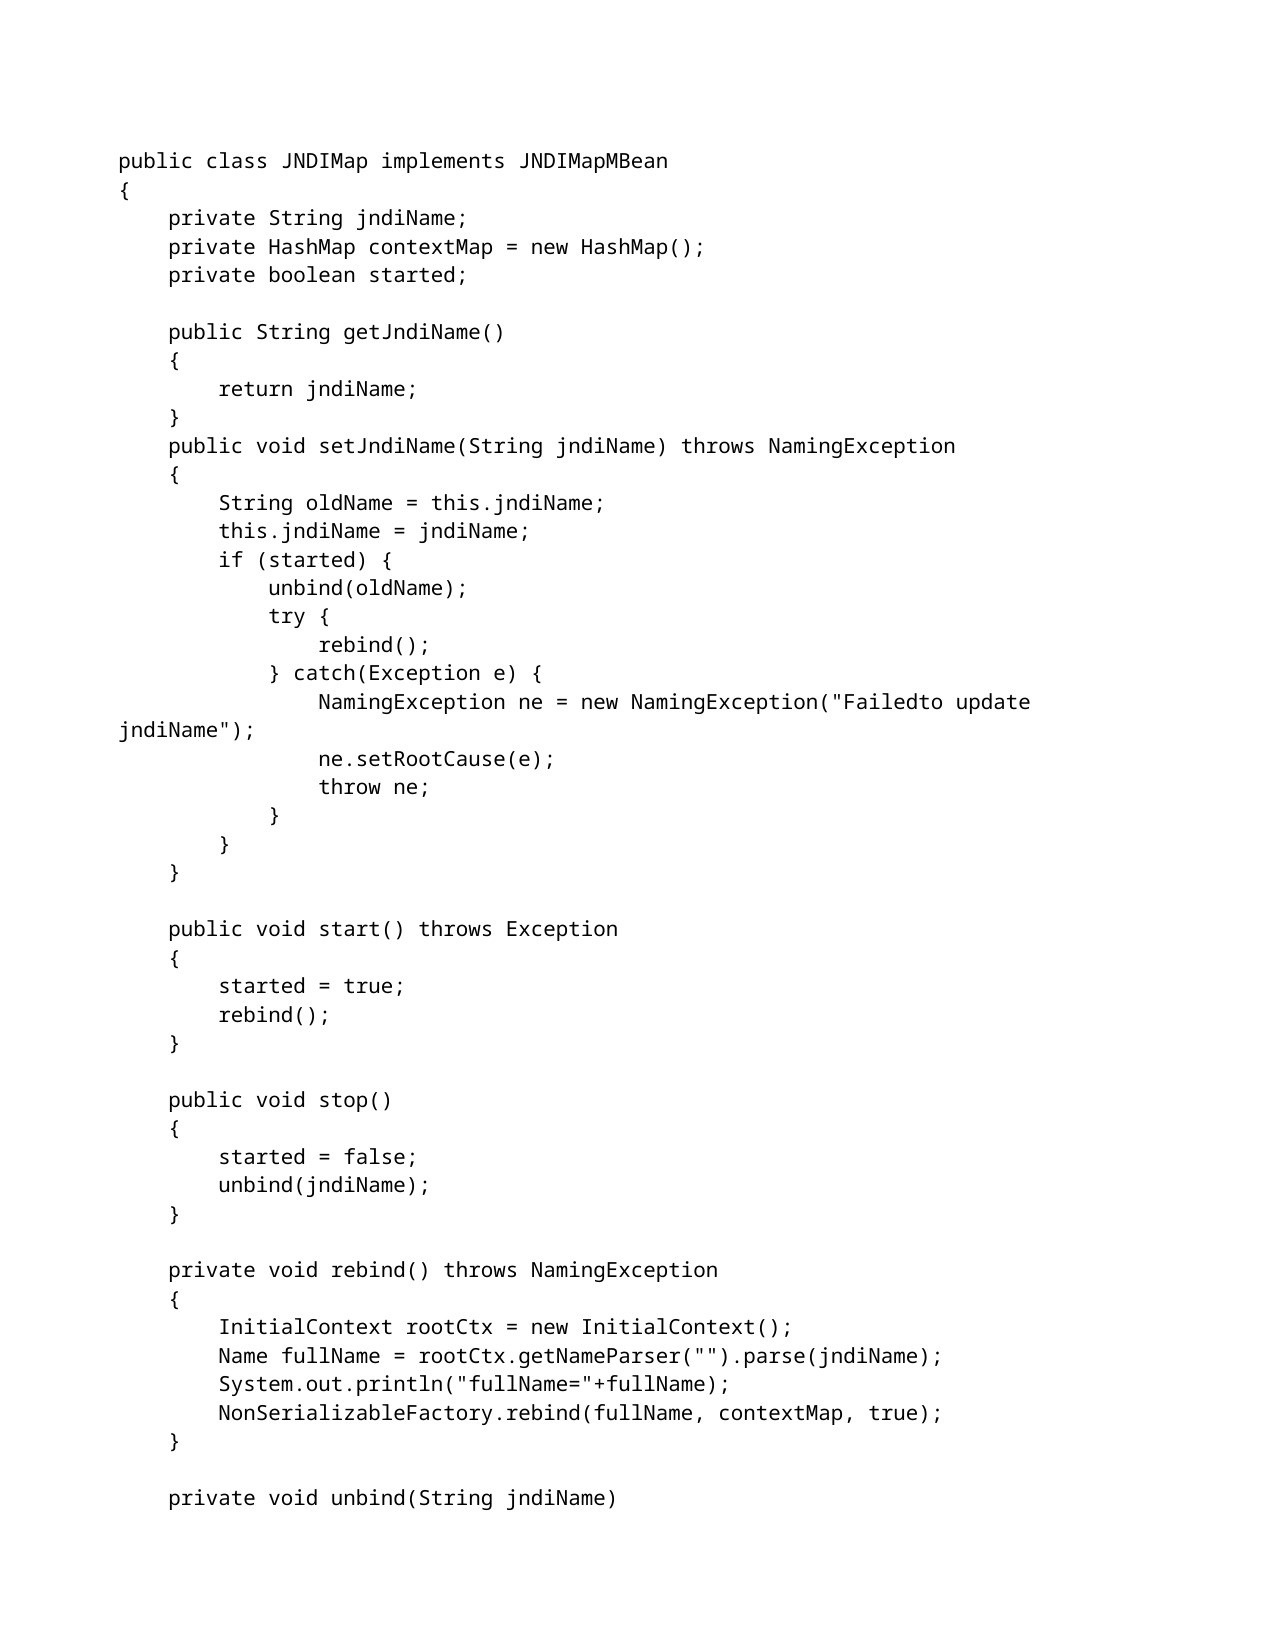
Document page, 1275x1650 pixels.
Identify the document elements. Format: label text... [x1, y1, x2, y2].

text Name fullName = rootCtx.getNameParser("").parse(jndiName); [118, 1341, 1157, 1369]
text } [118, 829, 1157, 857]
text } [118, 801, 1157, 829]
text } [118, 1199, 1157, 1227]
text } [118, 402, 1157, 431]
text public String getJndiName() [118, 317, 1157, 346]
text { [118, 459, 1157, 488]
text private void unbind(String jndiName) [118, 1483, 1157, 1512]
text unbind(jndiName); [118, 1170, 1157, 1199]
text } [118, 857, 1157, 886]
text } [118, 1028, 1157, 1057]
text private void rebind() throws NamingException [118, 1256, 1157, 1284]
text private String jndiName; [118, 203, 1157, 232]
text try { [118, 602, 1157, 630]
text throw ne; [118, 772, 1157, 801]
text private HashMap contextMap = new HashMap(); [118, 232, 1157, 260]
text private boolean started; [118, 260, 1157, 289]
text { [118, 175, 1157, 203]
text this.jndiName = jndiName; [118, 516, 1157, 545]
text System.out.println("fullName="+fullName); [118, 1369, 1157, 1398]
text { [118, 943, 1157, 971]
text NonSerializableFactory.rebind(fullName, contextMap, true); [118, 1398, 1157, 1426]
text rebind(); [118, 1000, 1157, 1028]
text { [118, 1113, 1157, 1142]
text public void setJndiName(String jndiName) throws NamingException [118, 431, 1157, 459]
text NamingException ne = new NamingException("Failedto update jndiName"); [118, 687, 1157, 744]
text String oldName = this.jndiName; [118, 488, 1157, 516]
text public class JNDIMap implements JNDIMapMBean [118, 147, 1157, 175]
text started = false; [118, 1142, 1157, 1170]
text public void start() throws Exception [118, 914, 1157, 943]
text } catch(Exception e) { [118, 658, 1157, 687]
text started = true; [118, 971, 1157, 1000]
text InitialContext rootCtx = new InitialContext(); [118, 1312, 1157, 1341]
text ne.setRootCause(e); [118, 744, 1157, 772]
text { [118, 1284, 1157, 1312]
text rebind(); [118, 630, 1157, 658]
text } [118, 1426, 1157, 1455]
text if (started) { [118, 545, 1157, 573]
text unbind(oldName); [118, 573, 1157, 602]
text public void stop() [118, 1085, 1157, 1113]
text return jndiName; [118, 374, 1157, 402]
text { [118, 346, 1157, 374]
